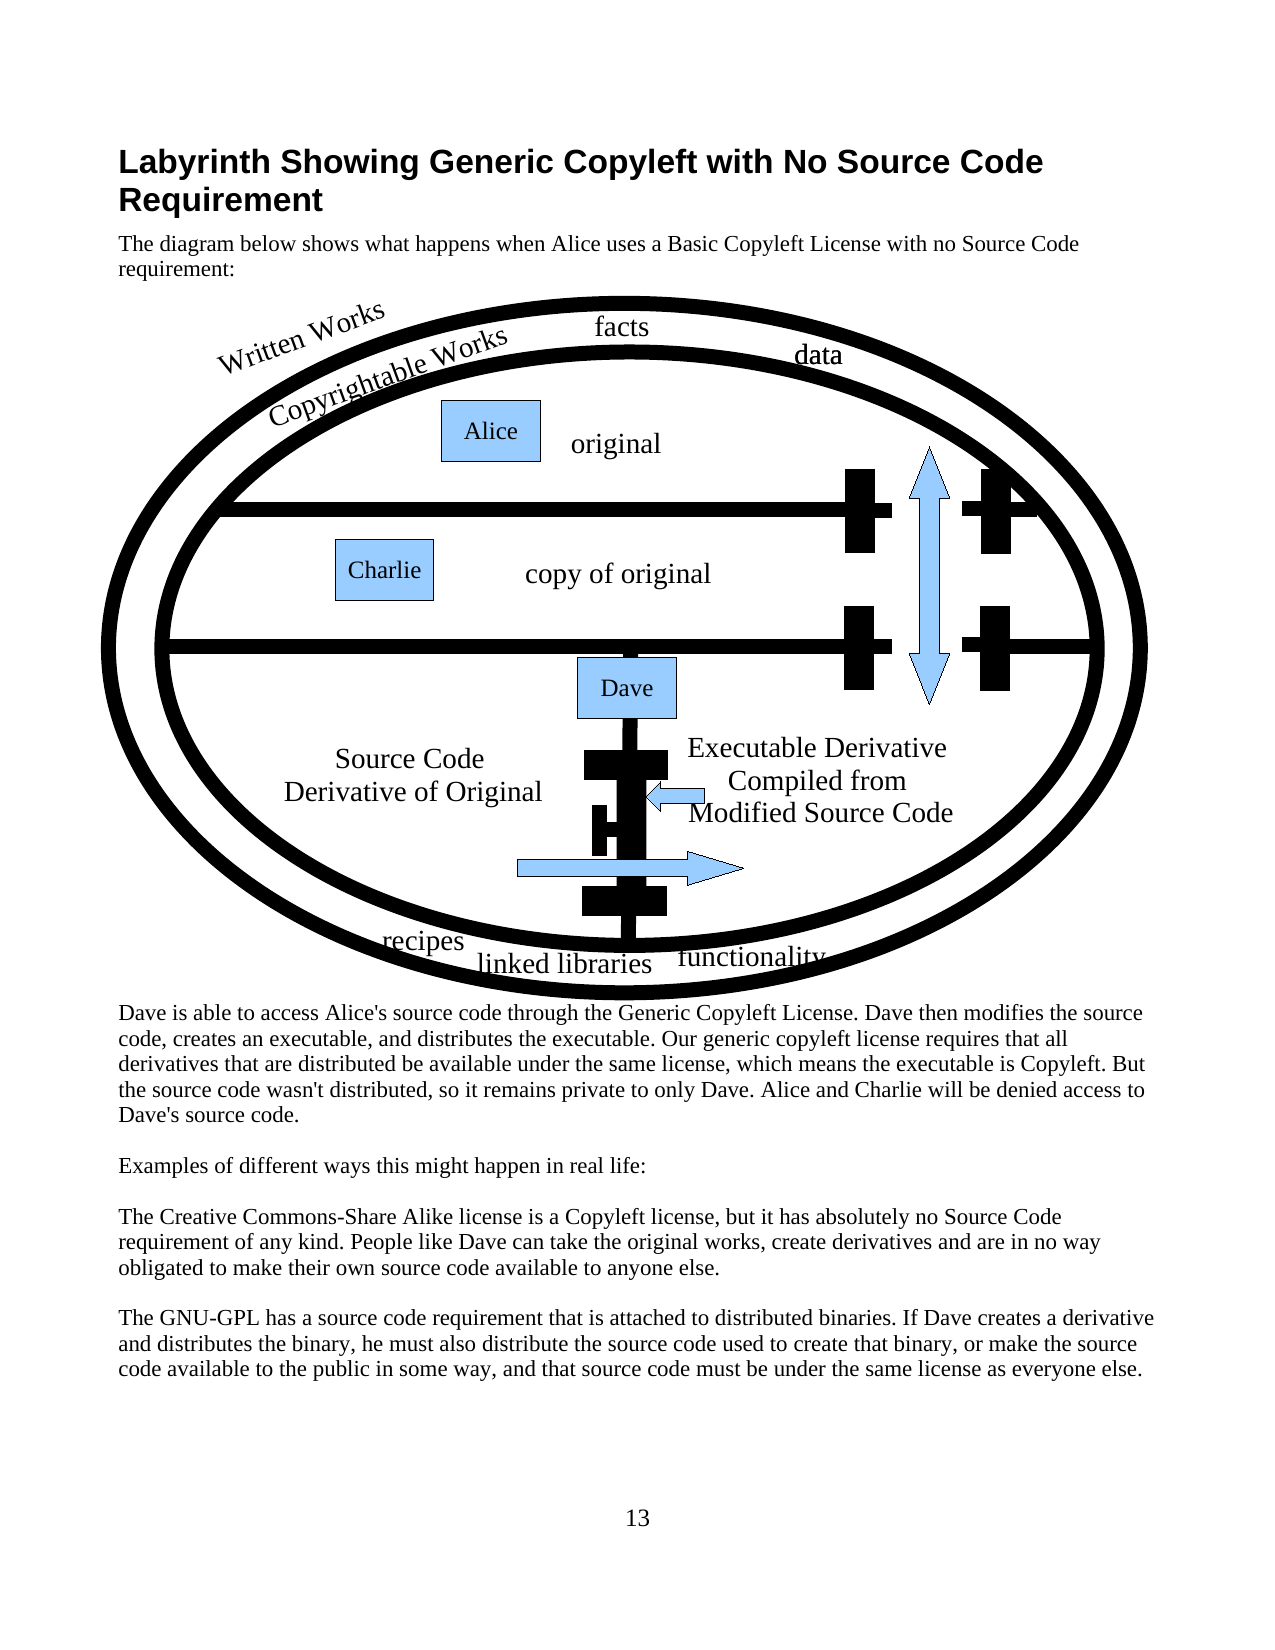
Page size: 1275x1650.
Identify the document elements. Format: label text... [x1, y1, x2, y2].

text Examples of different ways this might happen in real life: [118, 1153, 1157, 1178]
subtitle Labyrinth Showing Generic Copyleft with No Source Code Requirement [118, 143, 1157, 218]
text The Creative Commons-Share Alike license is a Copyleft license, but it has absolutely no Source Code requirement of any kind. People like Dave can take the original works, create derivatives and are in no way obligated to make their own source code available to anyone else. [118, 1204, 1157, 1280]
text The GNU-GPL has a source code requirement that is attached to distributed binaries. If Dave creates a derivative and distributes the binary, he must also distribute the source code used to create that binary, or make the source code available to the public in some way, and that source code must be under the same license as everyone else. [118, 1305, 1157, 1382]
text Dave is able to access Alice's source code through the Generic Copyleft License. Dave then modifies the source code, creates an executable, and distributes the executable. Our generic copyleft license requires that all derivatives that are distributed be available under the same license, which means the executable is Copyleft. But the source code wasn't distributed, so it remains private to only Dave. Alice and Charlie will be denied access to Dave's source code. [118, 358, 1157, 1127]
text The diagram below shows what happens when Alice uses a Basic Copyleft License with no Source Code requirement: [118, 231, 1157, 281]
